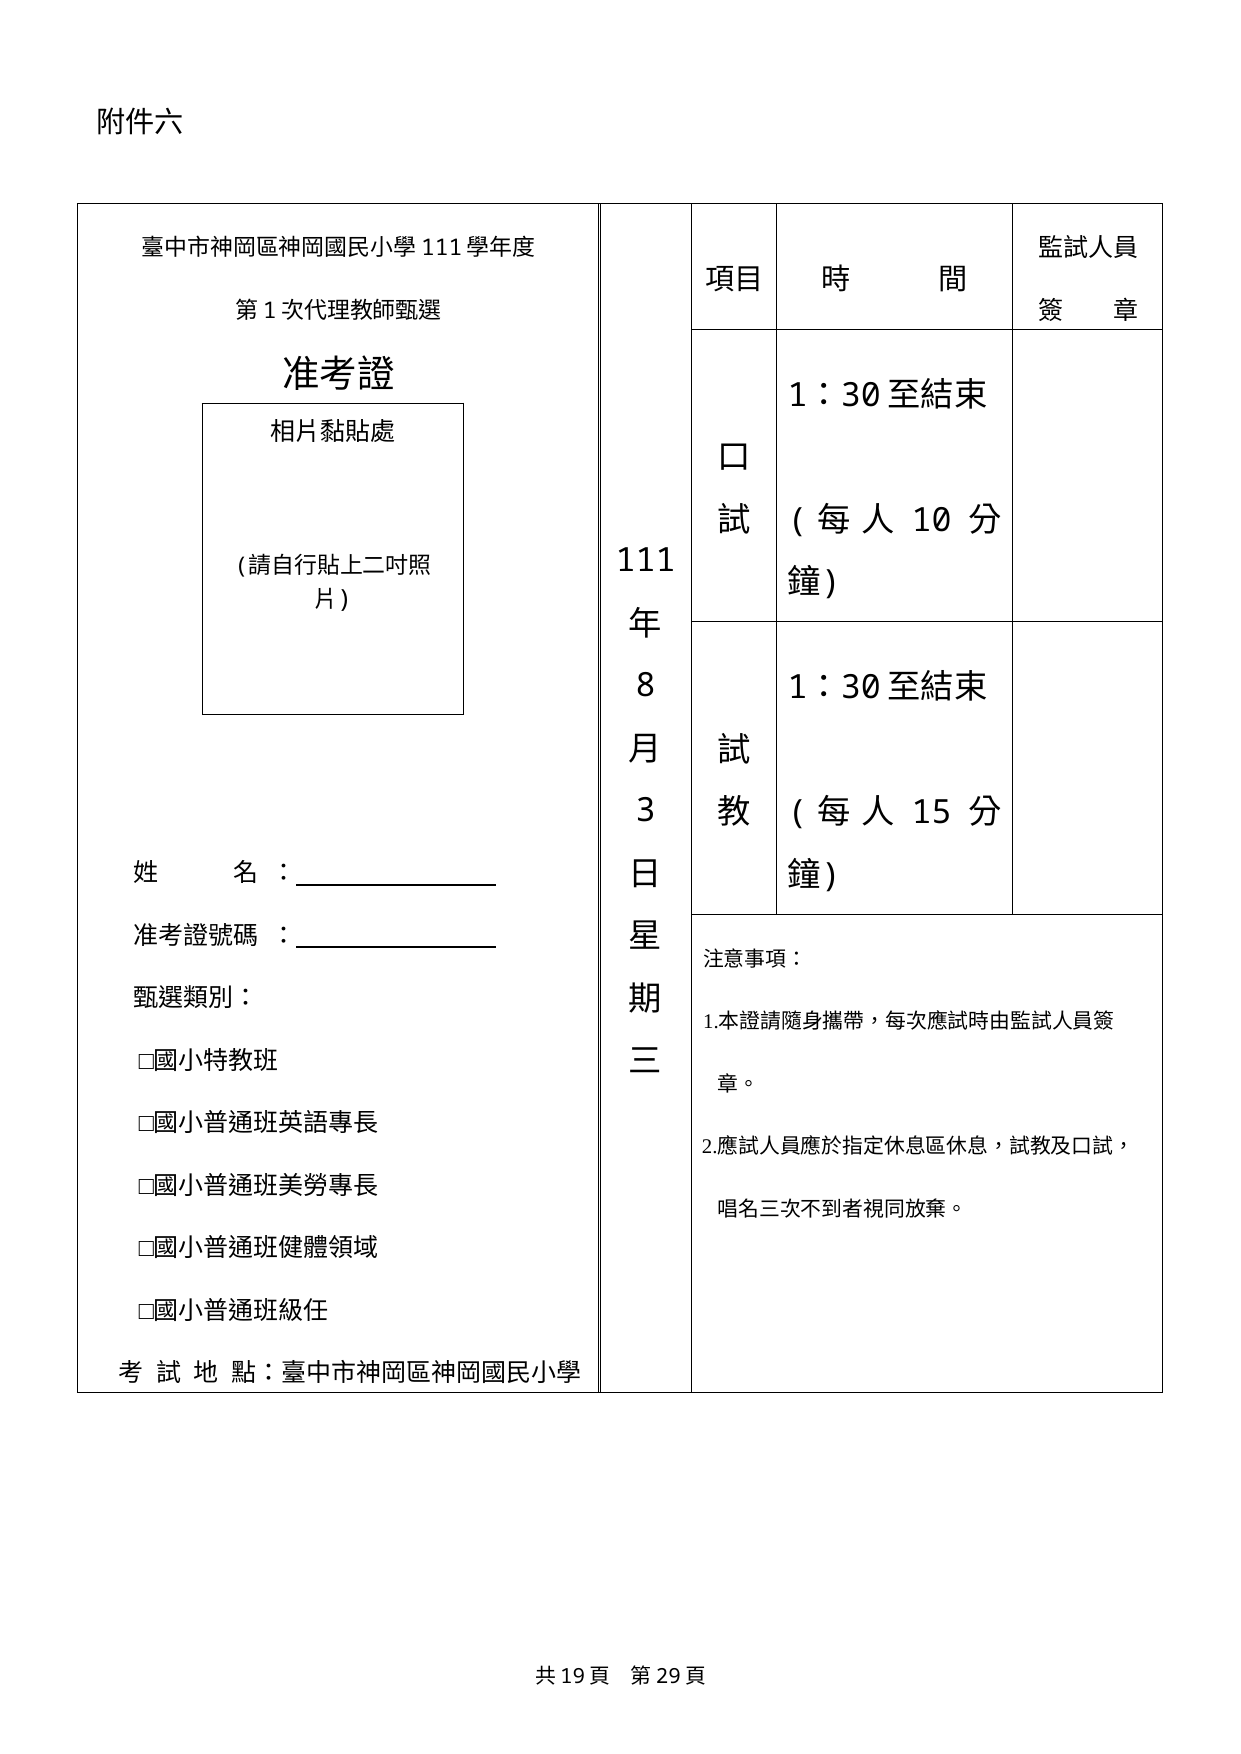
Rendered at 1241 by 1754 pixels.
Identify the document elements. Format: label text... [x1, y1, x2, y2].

table_cell [1013, 330, 1162, 621]
table_cell 1：30至結束 (每人15分鐘) [777, 622, 1012, 914]
table_cell [1013, 622, 1162, 914]
table_cell 口試 [692, 330, 776, 621]
table_header 臺中市神岡區神岡國民小學111學年度 第1次代理教師甄選 准考證 姓 名 ： 准考證號碼 ： 甄選類別： □國小特教班 □國小普通班英語專長 □國小普通班美勞專長 □國小普通班健體領域 □國小普通班級任 考 試 地 點：臺中市神岡區神岡國民小學 [78, 204, 598, 1392]
table_header 時 間 [777, 204, 1012, 329]
table_header 監試人員 簽 章 [1013, 204, 1162, 329]
table_cell 1：30至結束 (每人10分鐘) [777, 330, 1012, 621]
table_header 項目 [692, 204, 776, 329]
table_cell 注意事項： 1.本證請隨身攜帶，每次應試時由監試人員簽章。 2.應試人員應於指定休息區休息，試教及口試，唱名三次不到者視同放棄。 [692, 915, 1162, 1392]
table_cell 試 教 [692, 622, 776, 914]
table_header 111 年 8 月 3 日 星 期 三 [601, 204, 691, 1392]
text 附件六 [89, 78, 1152, 141]
